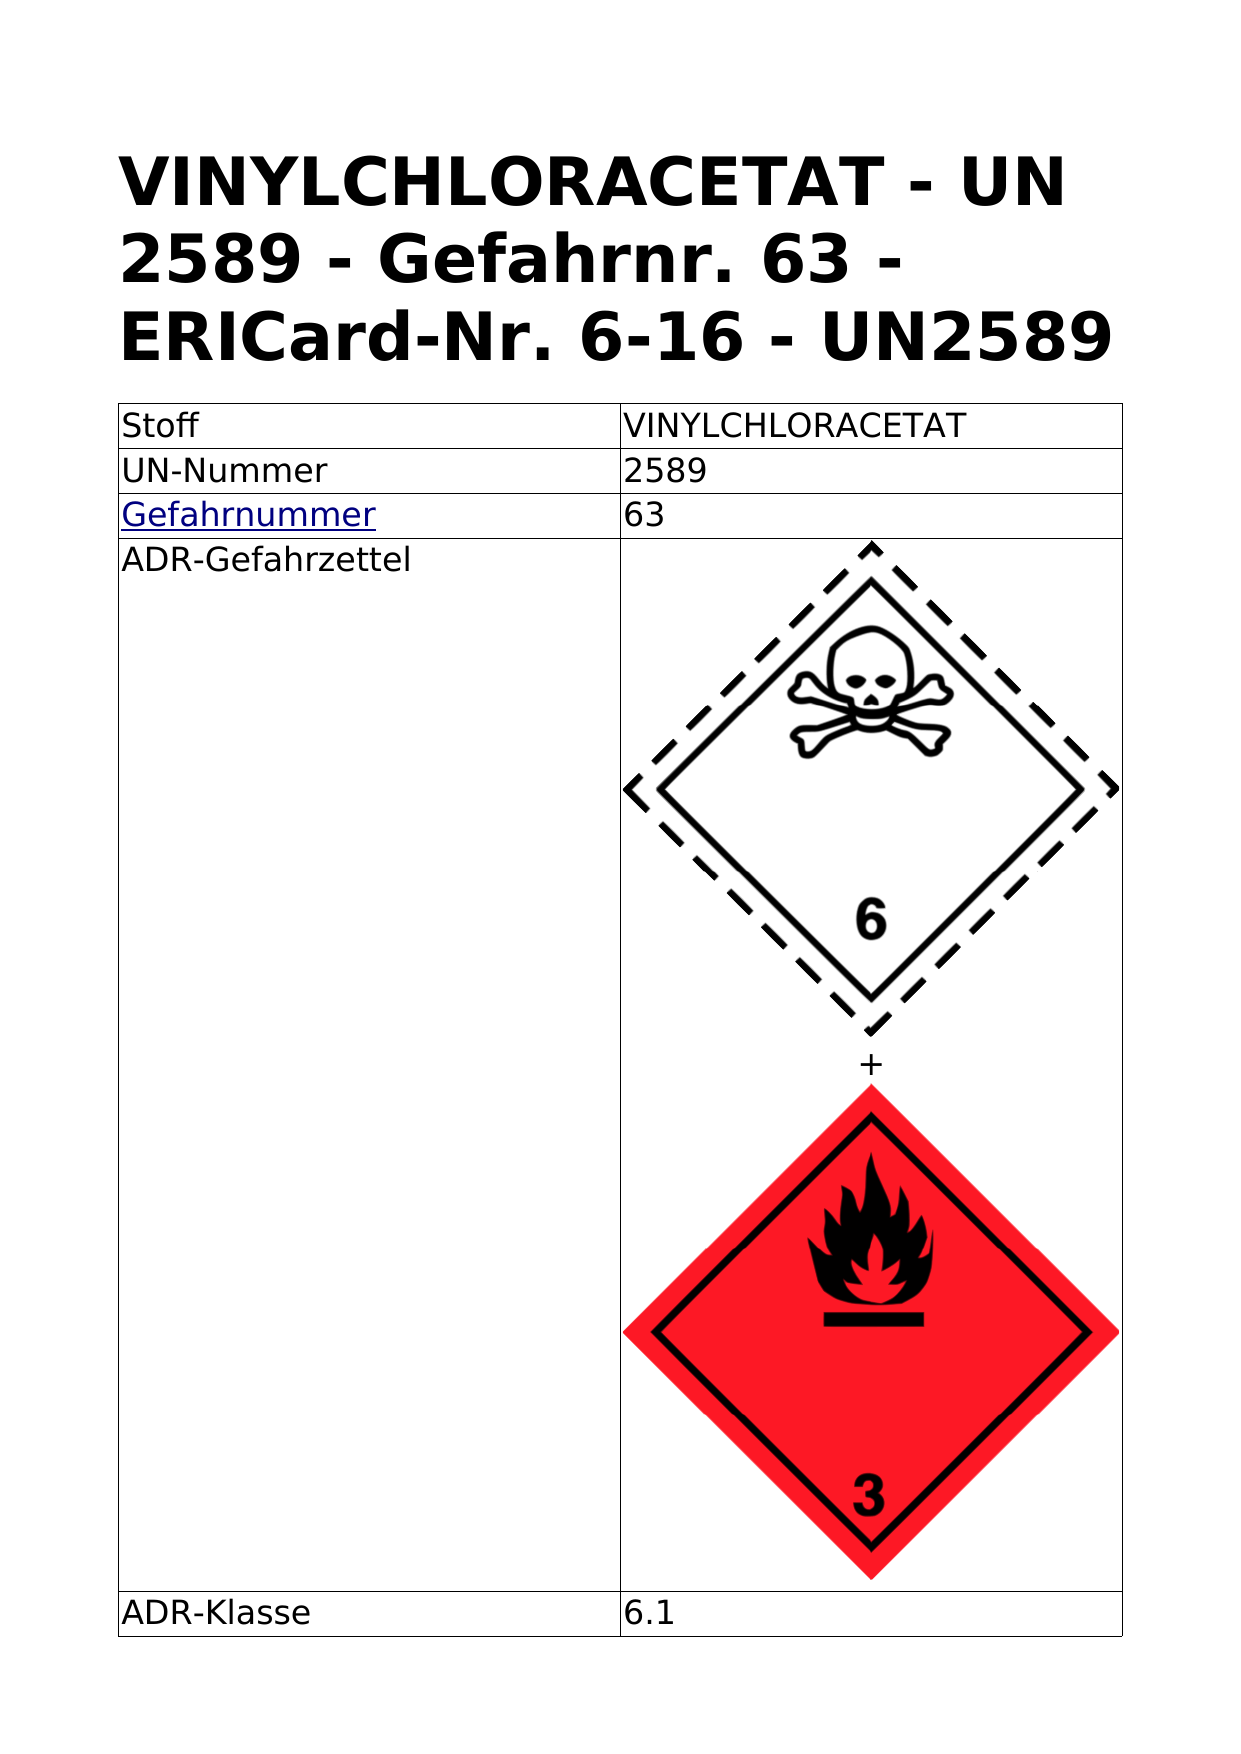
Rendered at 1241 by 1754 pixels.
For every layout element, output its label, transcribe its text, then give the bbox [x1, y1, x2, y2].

table_cell + [621, 539, 1122, 1591]
table_cell 6.1 [621, 1592, 1122, 1636]
table_cell UN-Nummer [119, 449, 620, 493]
table_cell 63 [621, 494, 1122, 538]
table_cell Gefahrnummer [119, 494, 620, 538]
table_header Stoff [119, 404, 620, 448]
table_cell ADR-Klasse [119, 1592, 620, 1636]
picture [622, 540, 1120, 1037]
subtitle VINYLCHLORACETAT - UN 2589 - Gefahrnr. 63 - ERICard-Nr. 6-16 - UN2589 [118, 143, 1122, 376]
table_cell ADR-Gefahrzettel [119, 539, 620, 1591]
picture [622, 1083, 1120, 1580]
table_cell 2589 [621, 449, 1122, 493]
table_header VINYLCHLORACETAT [621, 404, 1122, 448]
